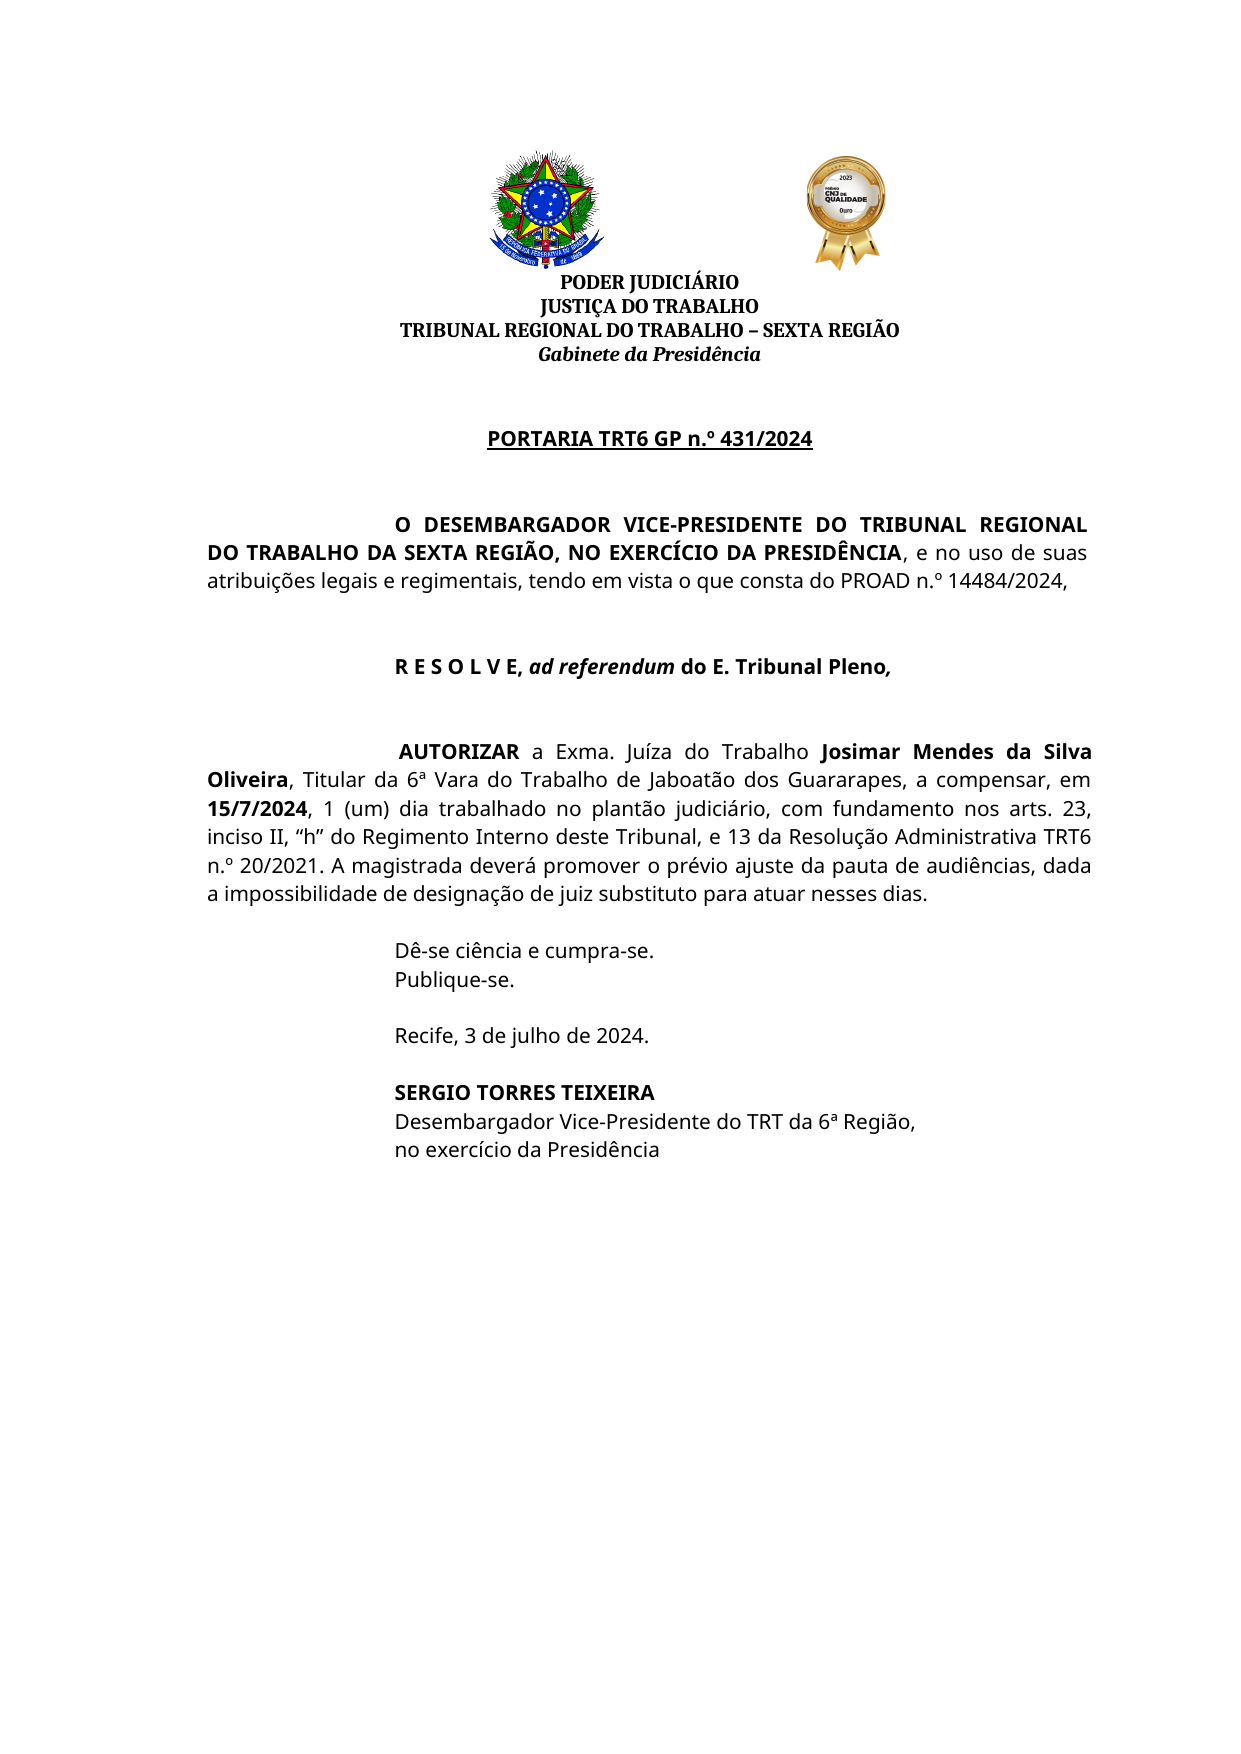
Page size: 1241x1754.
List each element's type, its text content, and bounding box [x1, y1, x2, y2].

text R E S O L V E, ad referendum do E. Tribunal Pleno, [207, 652, 1088, 680]
text Dê-se ciência e cumpra-se. [207, 936, 1092, 965]
text Gabinete da Presidência [207, 343, 1092, 367]
text TRIBUNAL REGIONAL DO TRABALHO – SEXTA REGIÃO [207, 319, 1092, 343]
text PORTARIA TRT6 GP n.º 431/2024 [207, 424, 1092, 453]
text Recife, 3 de julho de 2024. [207, 1022, 1092, 1050]
text PODER JUDICIÁRIO [207, 271, 1092, 295]
text SERGIO TORRES TEIXEIRA [394, 1078, 1092, 1107]
text Desembargador Vice-Presidente do TRT da 6ª Região, [394, 1107, 1092, 1135]
text Publique-se. [207, 965, 1092, 993]
text JUSTIÇA DO TRABALHO [207, 295, 1092, 319]
text AUTORIZAR a Exma. Juíza do Trabalho Josimar Mendes da Silva Oliveira, Titular da 6ª Vara do Trabalho de Jaboatão dos Guararapes, a compensar, em 15/7/2024, 1 (um) dia trabalhado no plantão judiciário, com fundamento nos arts. 23, inciso II, “h” do Regimento Interno deste Tribunal, e 13 da Resolução Administrativa TRT6 n.º 20/2021. A magistrada deverá promover o prévio ajuste da pauta de audiências, dada a impossibilidade de designação de juiz substituto para atuar nesses dias. [207, 737, 1092, 908]
text no exercício da Presidência [394, 1135, 1092, 1164]
picture [483, 147, 607, 271]
picture [806, 156, 886, 271]
text O DESEMBARGADOR VICE-PRESIDENTE DO TRIBUNAL REGIONAL DO TRABALHO DA SEXTA REGIÃO, NO EXERCÍCIO DA PRESIDÊNCIA, e no uso de suas atribuições legais e regimentais, tendo em vista o que consta do PROAD n.º 14484/2024, [207, 510, 1088, 595]
